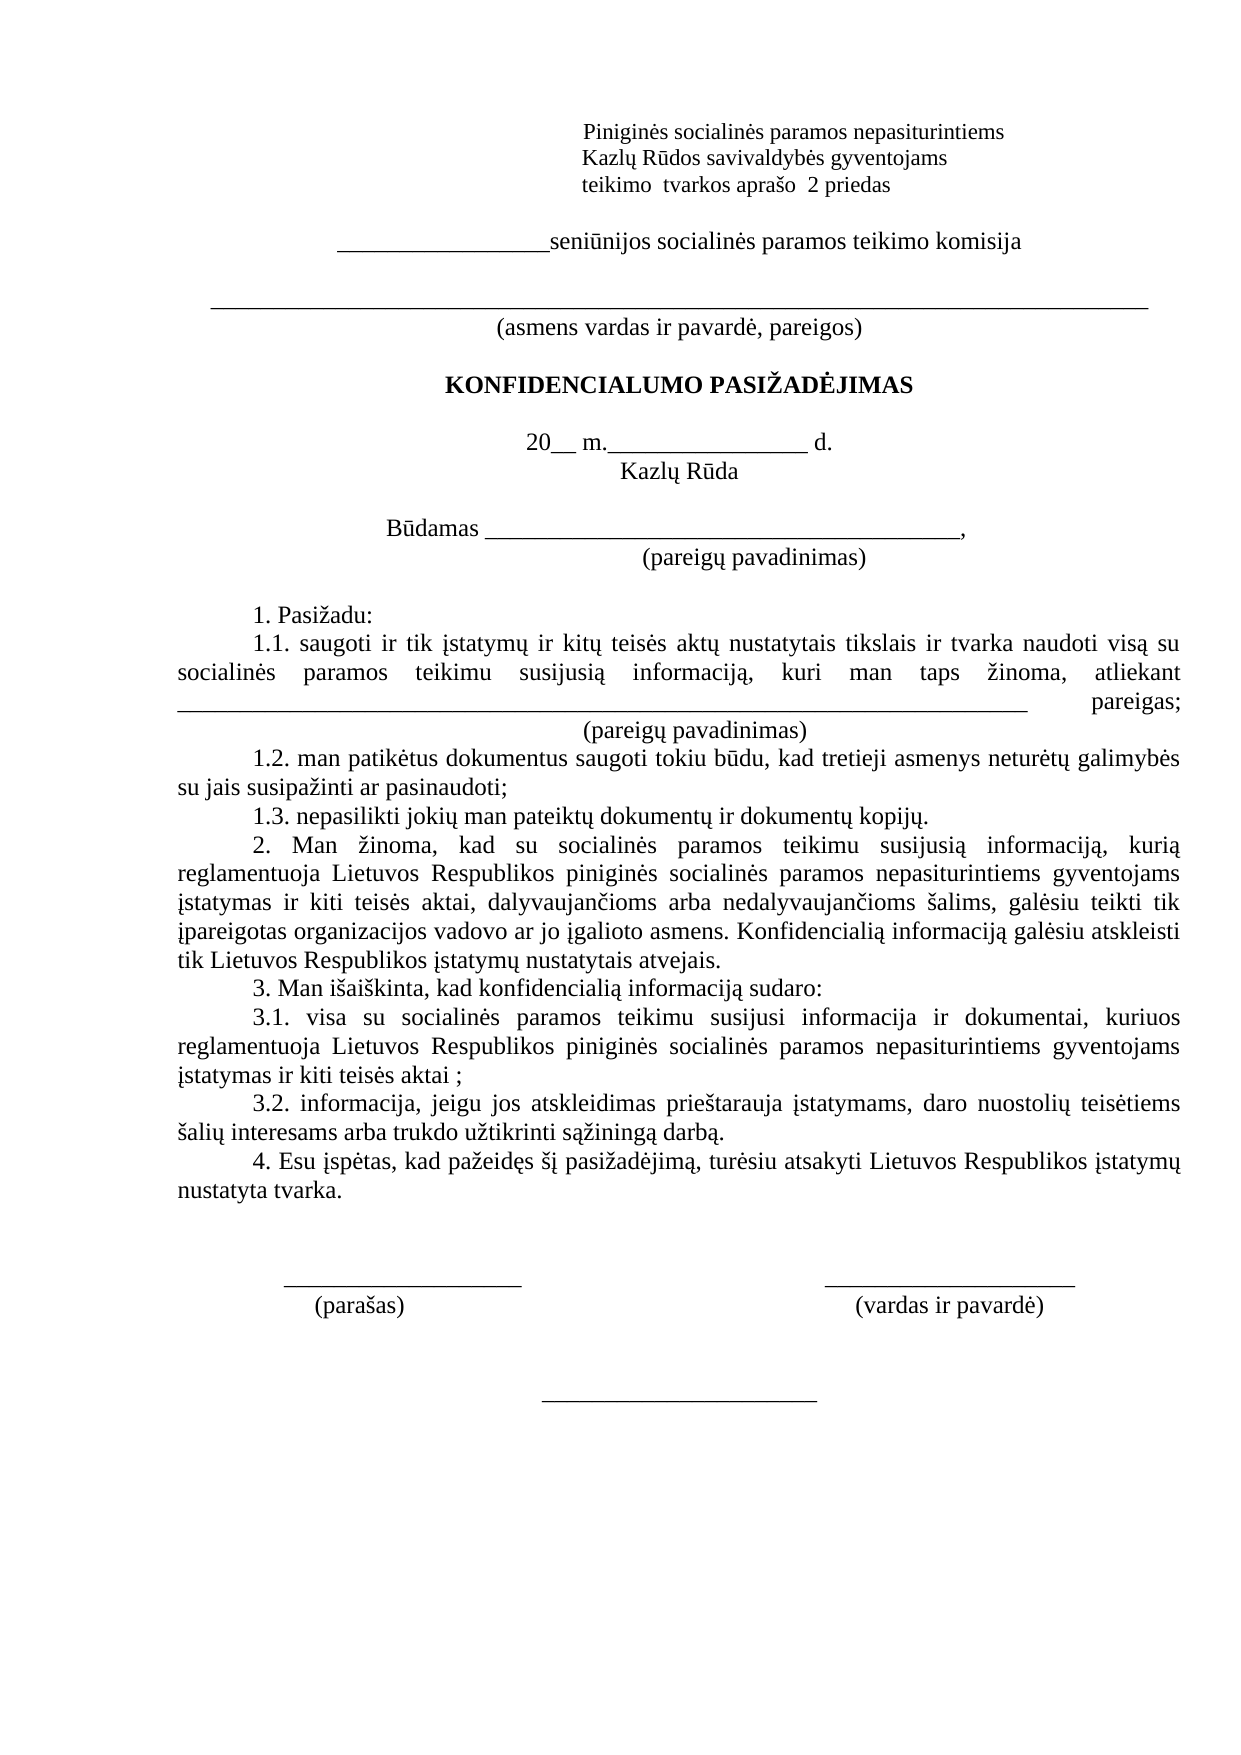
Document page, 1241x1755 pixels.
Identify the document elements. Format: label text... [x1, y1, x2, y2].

text ___________________________________________________________________________ [177, 283, 1181, 312]
text (asmens vardas ir pavardė, pareigos) [177, 312, 1181, 341]
text _________________seniūnijos socialinės paramos teikimo komisija [177, 226, 1181, 255]
text 4. Esu įspėtas, kad pažeidęs šį pasižadėjimą, turėsiu atsakyti Lietuvos Respublikos įstatymų nustatyta tvarka. [177, 1146, 1181, 1203]
text ___________________ ____________________ [177, 1261, 1181, 1290]
text 3.2. informacija, jeigu jos atskleidimas prieštarauja įstatymams, daro nuostolių teisėtiems šalių interesams arba trukdo užtikrinti sąžiningą darbą. [177, 1088, 1181, 1146]
text 1. Pasižadu: [177, 600, 1181, 628]
text Piniginės socialinės paramos nepasiturintiems [583, 118, 1181, 144]
text 1.3. nepasilikti jokių man pateiktų dokumentų ir dokumentų kopijų. [177, 801, 1181, 830]
text ______________________ [177, 1376, 1181, 1405]
text Kazlų Rūda [177, 456, 1181, 485]
text 3.1. visa su socialinės paramos teikimu susijusi informacija ir dokumentai, kuriuos reglamentuoja Lietuvos Respublikos piniginės socialinės paramos nepasiturintiems gyventojams įstatymas ir kiti teisės aktai ; [177, 1002, 1181, 1088]
text Kazlų Rūdos savivaldybės gyventojams [177, 144, 1181, 171]
text (pareigų pavadinimas) [177, 542, 1181, 571]
text 2. Man žinoma, kad su socialinės paramos teikimu susijusią informaciją, kurią reglamentuoja Lietuvos Respublikos piniginės socialinės paramos nepasiturintiems gyventojams įstatymas ir kiti teisės aktai, dalyvaujančioms arba nedalyvaujančioms šalims, galėsiu teikti tik įpareigotas organizacijos vadovo ar jo įgalioto asmens. Konfidencialią informaciją galėsiu atskleisti tik Lietuvos Respublikos įstatymų nustatytais atvejais. [177, 830, 1181, 973]
text teikimo tvarkos aprašo 2 priedas [177, 171, 1181, 197]
text 3. Man išaiškinta, kad konfidencialią informaciją sudaro: [177, 973, 1181, 1002]
text (parašas) (vardas ir pavardė) [177, 1290, 1181, 1318]
text 1.1. saugoti ir tik įstatymų ir kitų teisės aktų nustatytais tikslais ir tvarka naudoti visą su socialinės paramos teikimu susijusią informaciją, kuri man taps žinoma, atliekant ____________________________________________________________________ pareigas; (pareigų pavadinimas) [177, 628, 1181, 743]
text 20__ m.________________ d. [177, 427, 1181, 456]
text KONFIDENCIALUMO PASIŽADĖJIMAS [177, 370, 1181, 398]
text Būdamas ______________________________________, [177, 513, 1181, 542]
text 1.2. man patikėtus dokumentus saugoti tokiu būdu, kad tretieji asmenys neturėtų galimybės su jais susipažinti ar pasinaudoti; [177, 743, 1181, 801]
